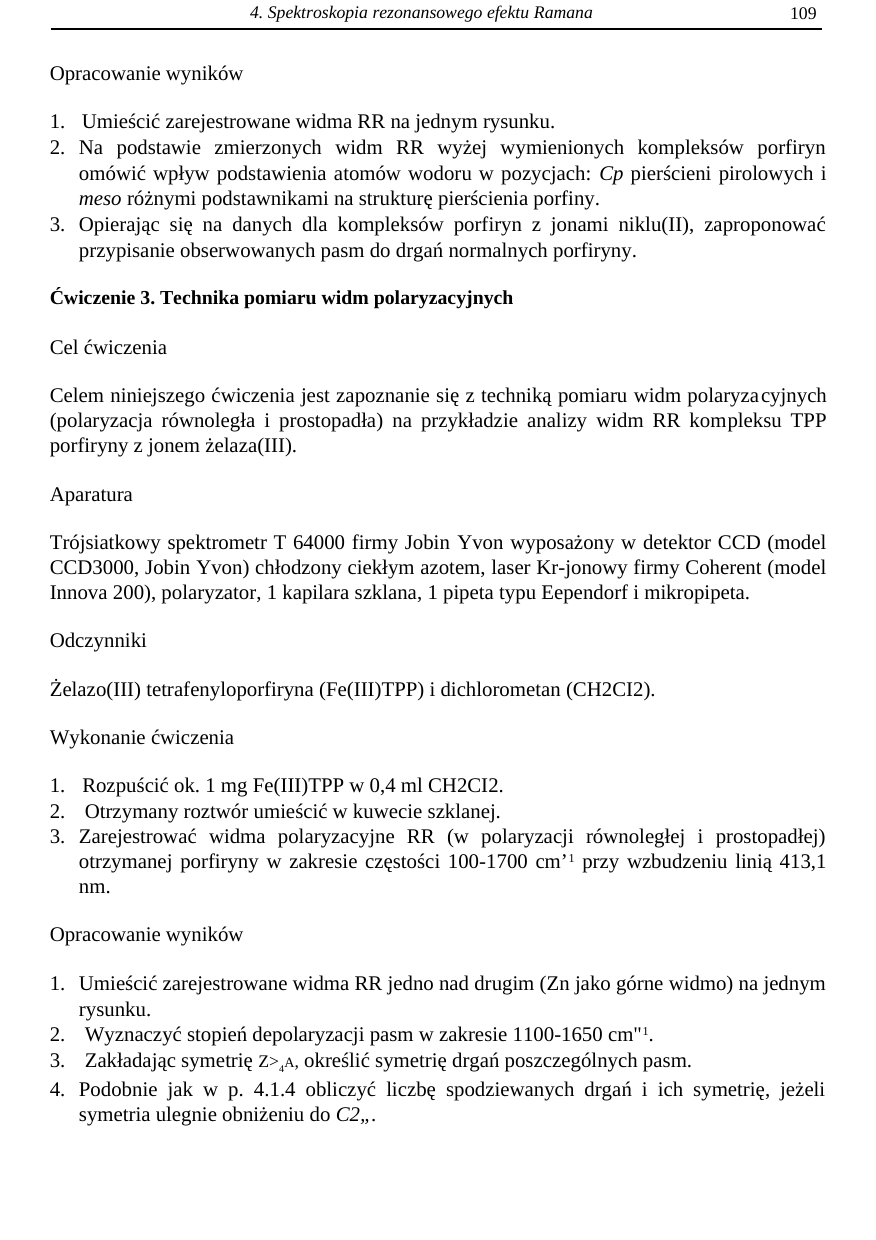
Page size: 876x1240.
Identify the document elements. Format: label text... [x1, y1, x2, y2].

text Aparatura [49, 482, 827, 506]
text 109 [790, 3, 821, 23]
text Żelazo(III) tetrafenyloporfiryna (Fe(III)TPP) i dichlorometan (CH2CI2). [49, 677, 827, 701]
list Wyznaczyć stopień depolaryzacji pasm w zakresie 1100-1650 cm"1. [49, 1022, 827, 1046]
text Odczynniki [49, 628, 827, 652]
list Opierając się na danych dla kompleksów porfiryn z jonami niklu(II), zaproponować przypisanie obserwowanych pasm do drgań normalnych porfiryny. [49, 212, 827, 262]
list Zarejestrować widma polaryzacyjne RR (w polaryzacji równoległej i prostopadłej) otrzymanej porfiryny w zakresie częstości 100-1700 cm’1 przy wzbudzeniu linią 413,1 nm. [49, 824, 827, 898]
text Celem niniejszego ćwiczenia jest zapoznanie się z techniką pomiaru widm polaryza­cyjnych (polaryzacja równoległa i prostopadła) na przykładzie analizy widm RR kom­pleksu TPP porfiryny z jonem żelaza(III). [49, 383, 827, 457]
list Umieścić zarejestrowane widma RR na jednym rysunku. [49, 109, 827, 133]
list Otrzymany roztwór umieścić w kuwecie szklanej. [49, 799, 827, 823]
text Wykonanie ćwiczenia [49, 725, 827, 749]
text Opracowanie wyników [49, 922, 827, 946]
text Cel ćwiczenia [49, 335, 827, 359]
list Na podstawie zmierzonych widm RR wyżej wymienionych kompleksów porfiryn omówić wpływ podstawienia atomów wodoru w pozycjach: Cp pierścieni pirolowych i meso różnymi podstawnikami na strukturę pierścienia porfiny. [49, 135, 827, 210]
text Trójsiatkowy spektrometr T 64000 firmy Jobin Yvon wyposażony w detektor CCD (model CCD3000, Jobin Yvon) chłodzony ciekłym azotem, laser Kr-jonowy firmy Coherent (model Innova 200), polaryzator, 1 kapilara szklana, 1 pipeta typu Eependorf i mikropipeta. [49, 530, 827, 604]
list Umieścić zarejestrowane widma RR jedno nad drugim (Zn jako górne widmo) na jednym rysunku. [49, 971, 827, 1021]
list Podobnie jak w p. 4.1.4 obliczyć liczbę spodziewanych drgań i ich symetrię, jeżeli symetria ulegnie obniżeniu do C2„. [49, 1076, 827, 1126]
text Ćwiczenie 3. Technika pomiaru widm polaryzacyjnych [49, 286, 827, 309]
list Zakładając symetrię Z>4a, określić symetrię drgań poszczególnych pasm. [49, 1048, 827, 1075]
text 4. Spektroskopia rezonansowego efektu Ramana [250, 2, 619, 22]
list Rozpuścić ok. 1 mg Fe(III)TPP w 0,4 ml CH2CI2. [49, 773, 827, 797]
text Opracowanie wyników [49, 61, 827, 85]
